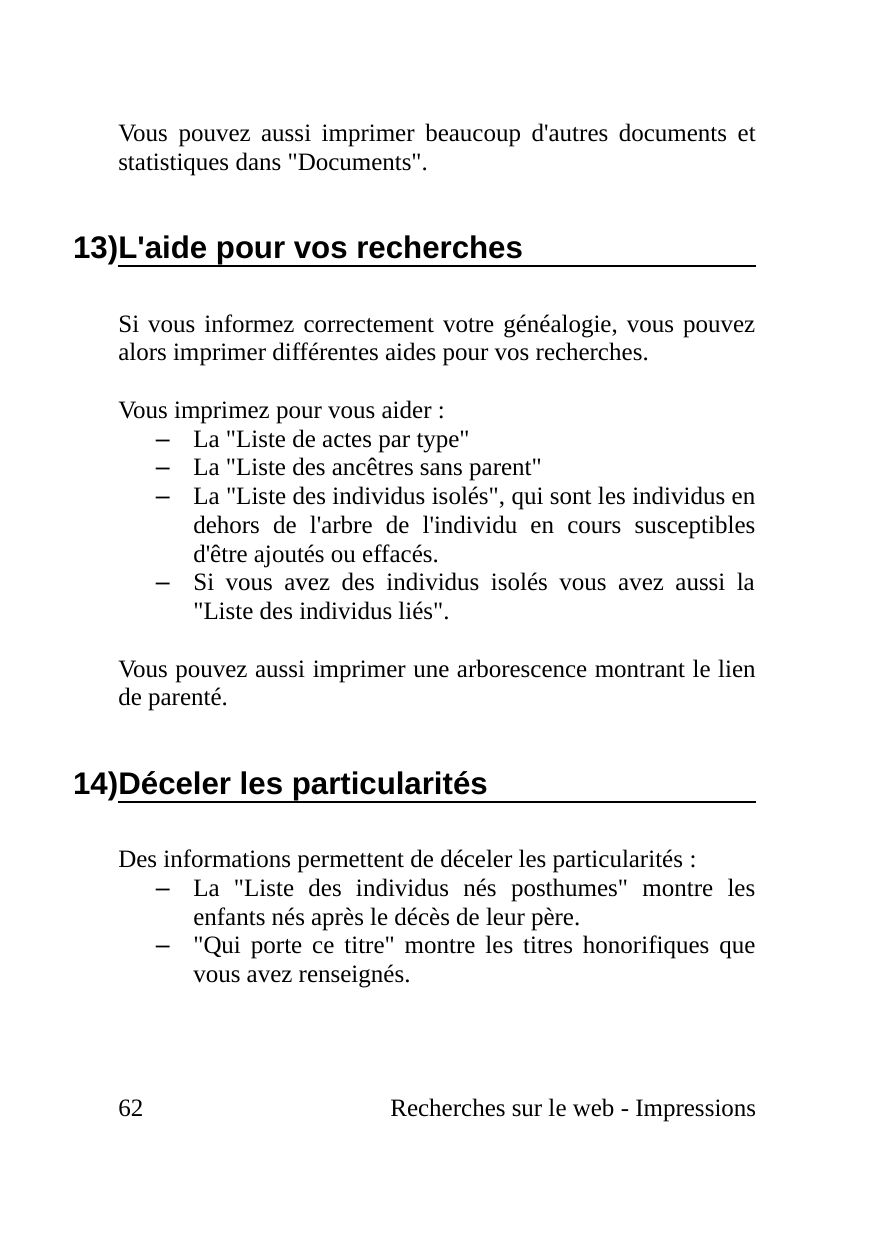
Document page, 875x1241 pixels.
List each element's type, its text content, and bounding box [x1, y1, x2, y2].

list La "Liste des individus nés posthumes" montre les enfants nés après le décès de leur père. [156, 873, 756, 930]
text Vous pouvez aussi imprimer une arborescence montrant le lien de parenté. [118, 654, 756, 711]
text Si vous informez correctement votre généalogie, vous pouvez alors imprimer différentes aides pour vos recherches. [118, 309, 756, 366]
list Si vous avez des individus isolés vous avez aussi la "Liste des individus liés". [156, 567, 756, 625]
text Vous pouvez aussi imprimer beaucoup d'autres documents et statistiques dans "Documents". [118, 118, 756, 176]
text Des informations permettent de déceler les particularités : [118, 844, 756, 873]
list "Qui porte ce titre" montre les titres honorifiques que vous avez renseignés. [156, 930, 756, 988]
list La "Liste des ancêtres sans parent" [156, 452, 756, 481]
list La "Liste des individus isolés", qui sont les individus en dehors de l'arbre de l'individu en cours susceptibles d'être ajoutés ou effacés. [156, 481, 756, 567]
subtitle L'aide pour vos recherches [118, 229, 756, 265]
subtitle Déceler les particularités [118, 765, 756, 801]
list La "Liste de actes par type" [156, 424, 756, 452]
text Vous imprimez pour vous aider : [118, 395, 756, 424]
